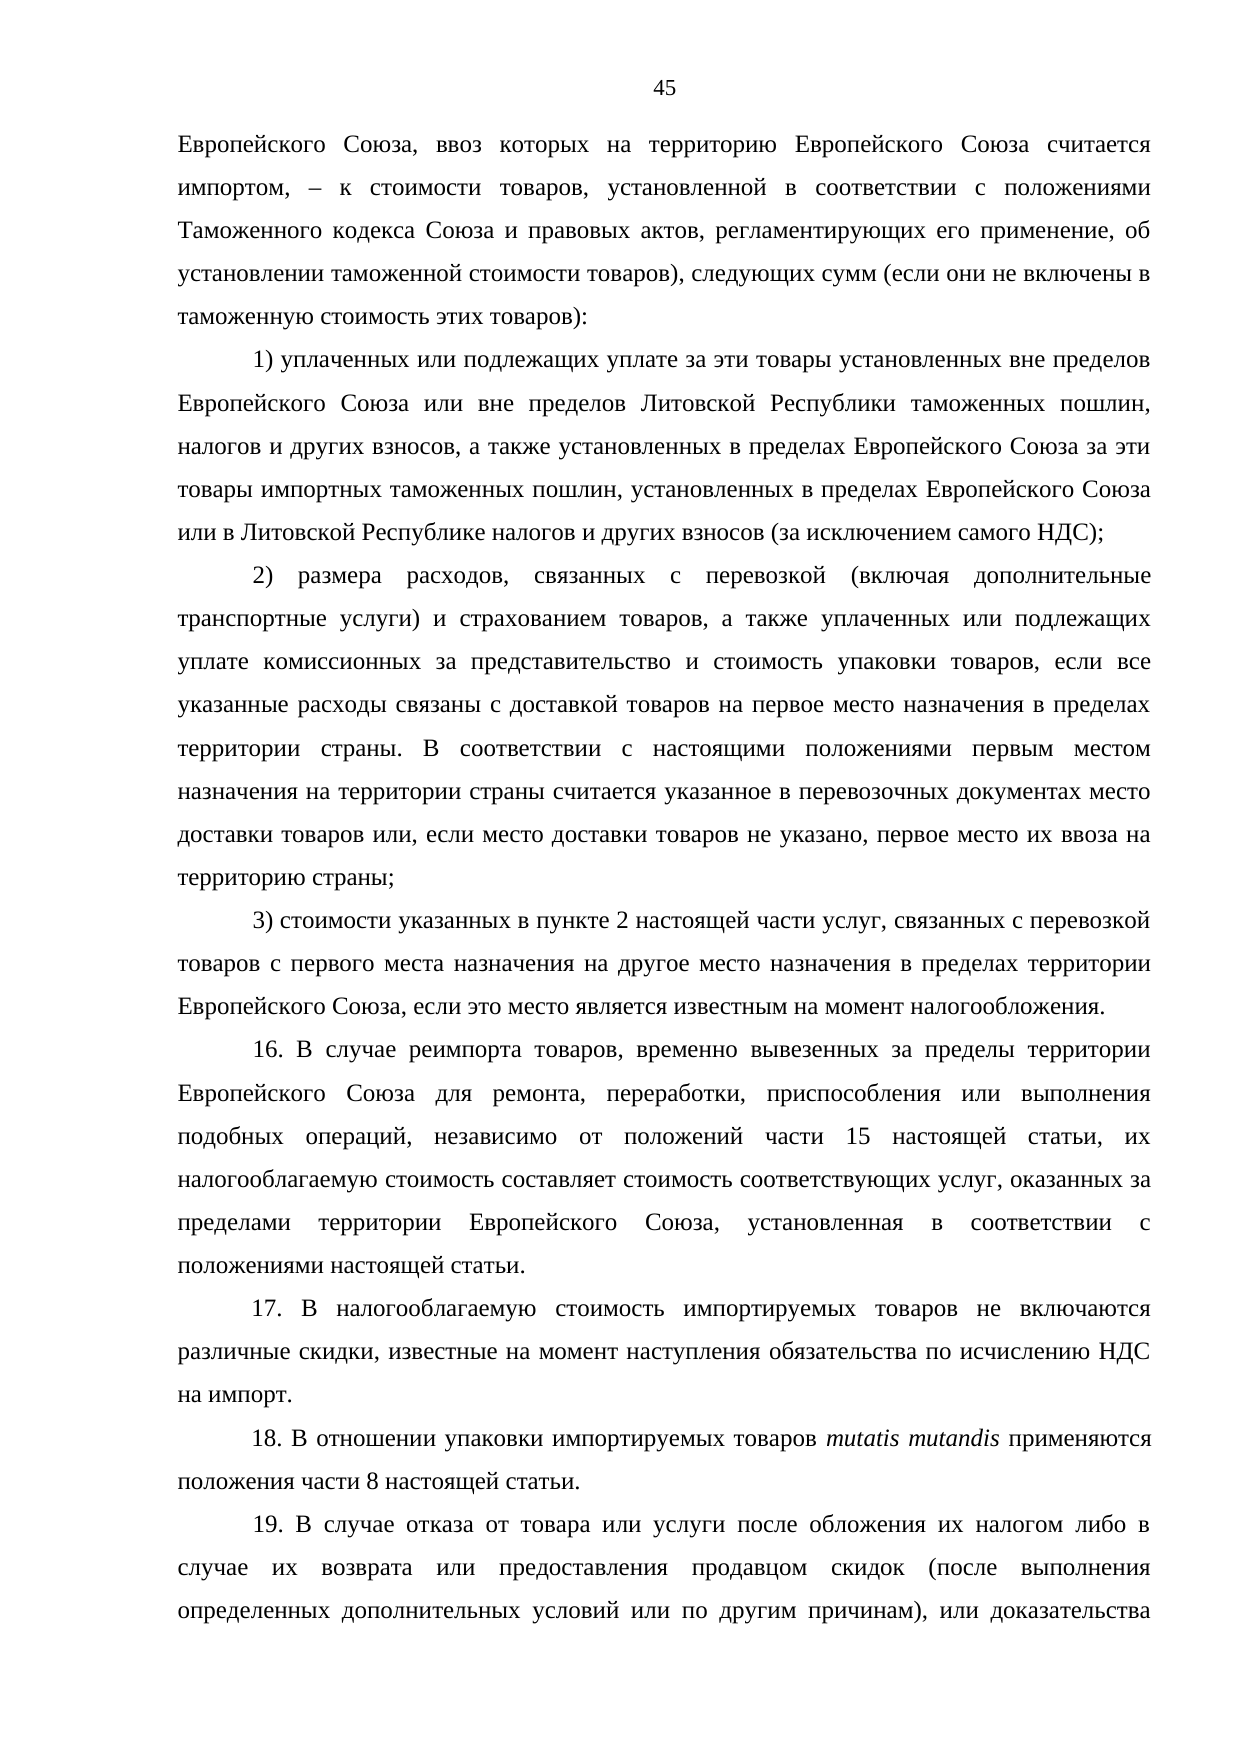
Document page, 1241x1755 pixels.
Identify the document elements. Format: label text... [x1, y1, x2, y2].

text 2) размера расходов, связанных с перевозкой (включая дополнительные транспортные услуги) и страхованием товаров, а также уплаченных или подлежащих уплате комиссионных за представительство и стоимость упаковки товаров, если все указанные расходы связаны с доставкой товаров на первое место назначения в пределах территории страны. В соответствии с настоящими положениями первым местом назначения на территории страны считается указанное в перевозочных документах место доставки товаров или, если место доставки товаров не указано, первое место их ввоза на территорию страны; [177, 560, 1152, 891]
text 16. В случае реимпорта товаров, временно вывезенных за пределы территории Европейского Союза для ремонта, переработки, приспособления или выполнения подобных операций, независимо от положений части 15 настоящей статьи, их налогооблагаемую стоимость составляет стоимость соответствующих услуг, оказанных за пределами территории Европейского Союза, установленная в соответствии с положениями настоящей статьи. [177, 1034, 1152, 1279]
text 3) стоимости указанных в пункте 2 настоящей части услуг, связанных с перевозкой товаров с первого места назначения на другое место назначения в пределах территории Европейского Союза, если это место является известным на момент налогообложения. [177, 905, 1152, 1020]
text 18. В отношении упаковки импортируемых товаров mutatis mutandis применяются положения части 8 настоящей статьи. [177, 1423, 1152, 1494]
text 19. В случае отказа от товара или услуги после обложения их налогом либо в случае их возврата или предоставления продавцом скидок (после выполнения определенных дополнительных условий или по другим причинам), или доказательства [177, 1509, 1152, 1624]
text Европейского Союза, ввоз которых на территорию Европейского Союза считается импортом, – к стоимости товаров, установленной в соответствии с положениями Таможенного кодекса Союза и правовых актов, регламентирующих его применение, об установлении таможенной стоимости товаров), следующих сумм (если они не включены в таможенную стоимость этих товаров): [177, 129, 1152, 330]
text 1) уплаченных или подлежащих уплате за эти товары установленных вне пределов Европейского Союза или вне пределов Литовской Республики таможенных пошлин, налогов и других взносов, а также установленных в пределах Европейского Союза за эти товары импортных таможенных пошлин, установленных в пределах Европейского Союза или в Литовской Республике налогов и других взносов (за исключением самого НДС); [177, 344, 1152, 546]
text 17. В налогооблагаемую стоимость импортируемых товаров не включаются различные скидки, известные на момент наступления обязательства по исчислению НДС на импорт. [177, 1293, 1152, 1408]
